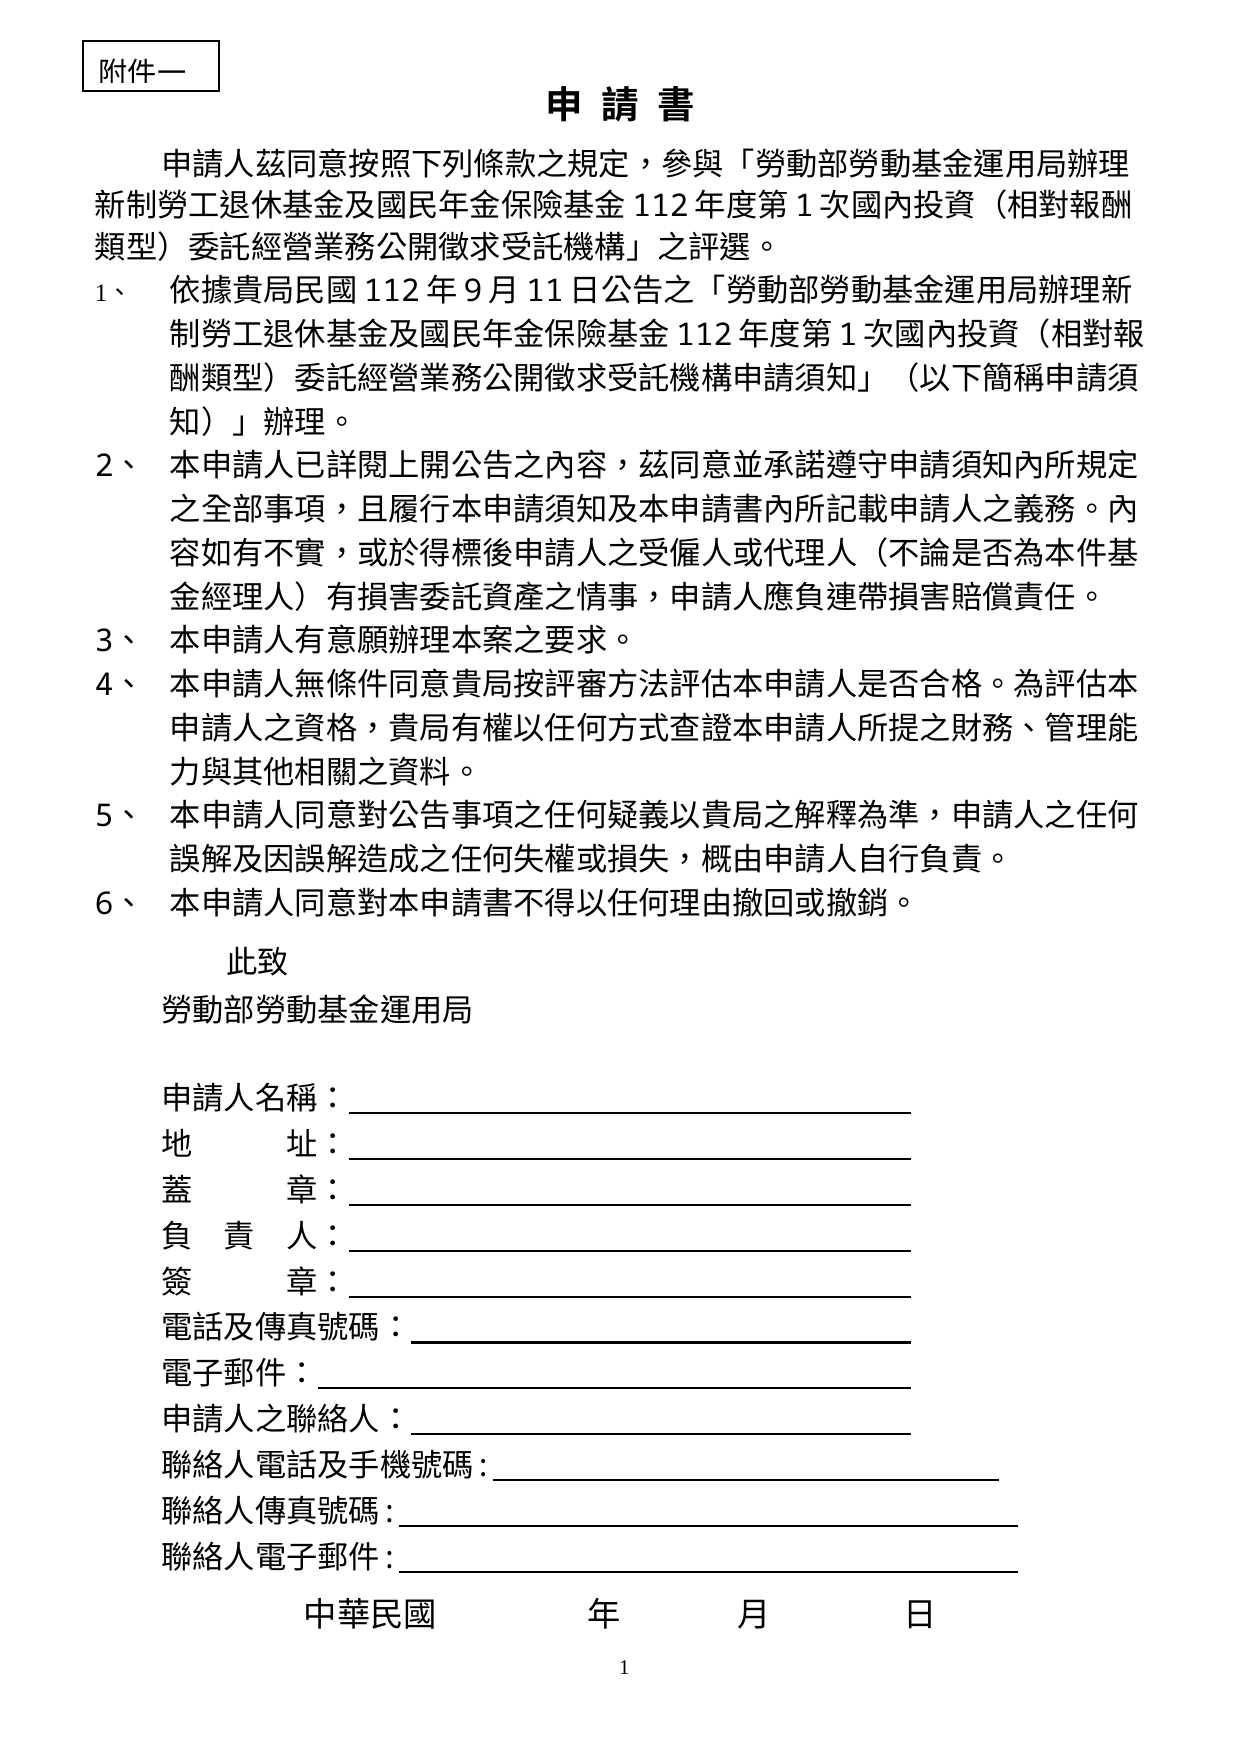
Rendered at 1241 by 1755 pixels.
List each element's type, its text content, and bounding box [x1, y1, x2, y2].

text 申請人之聯絡人： [94, 1394, 1146, 1440]
text 申 請 書 [84, 42, 218, 90]
list 本申請人無條件同意貴局按評審方法評估本申請人是否合格。為評估本申請人之資格，貴局有權以任何方式查證本申請人所提之財務、管理能力與其他相關之資料。 [94, 661, 1146, 792]
text 聯絡人電話及手機號碼: [94, 1440, 1146, 1486]
text 申 請 書 [94, 75, 1146, 129]
text 負 責 人： [94, 1211, 1146, 1256]
text 聯絡人傳真號碼: [94, 1486, 1146, 1531]
list 本申請人同意對公告事項之任何疑義以貴局之解釋為準，申請人之任何誤解及因誤解造成之任何失權或損失，概由申請人自行負責。 [94, 792, 1146, 879]
list 本申請人已詳閱上開公告之內容，茲同意並承諾遵守申請須知內所規定之全部事項，且履行本申請須知及本申請書內所記載申請人之義務。內容如有不實，或於得標後申請人之受僱人或代理人（不論是否為本件基金經理人）有損害委託資產之情事，申請人應負連帶損害賠償責任。 [94, 442, 1146, 617]
text 申請人名稱： [94, 1073, 1146, 1119]
text 此致 [94, 936, 1146, 983]
text 勞動部勞動基金運用局 [94, 983, 1146, 1031]
text 聯絡人電子郵件: [94, 1531, 1146, 1577]
text 中華民國 年 月 日 [94, 1590, 1146, 1636]
text 電子郵件： [94, 1348, 1146, 1394]
list 依據貴局民國112年9月11日公告之「勞動部勞動基金運用局辦理新制勞工退休基金及國民年金保險基金112年度第1次國內投資（相對報酬類型）委託經營業務公開徵求受託機構申請須知」（以下簡稱申請須知）」辦理。 [94, 267, 1146, 442]
list 本申請人同意對本申請書不得以任何理由撤回或撤銷。 [94, 879, 1146, 923]
list 本申請人有意願辦理本案之要求。 [94, 617, 1146, 661]
text 附件一 [98, 49, 203, 83]
text 電話及傳真號碼： [94, 1302, 1146, 1348]
text 簽 章： [94, 1256, 1146, 1302]
text 地 址： [94, 1119, 1146, 1165]
text 蓋 章： [94, 1165, 1146, 1211]
text 申請人茲同意按照下列條款之規定，參與「勞動部勞動基金運用局辦理新制勞工退休基金及國民年金保險基金112年度第1次國內投資（相對報酬類型）委託經營業務公開徵求受託機構」之評選。 [94, 142, 1146, 267]
